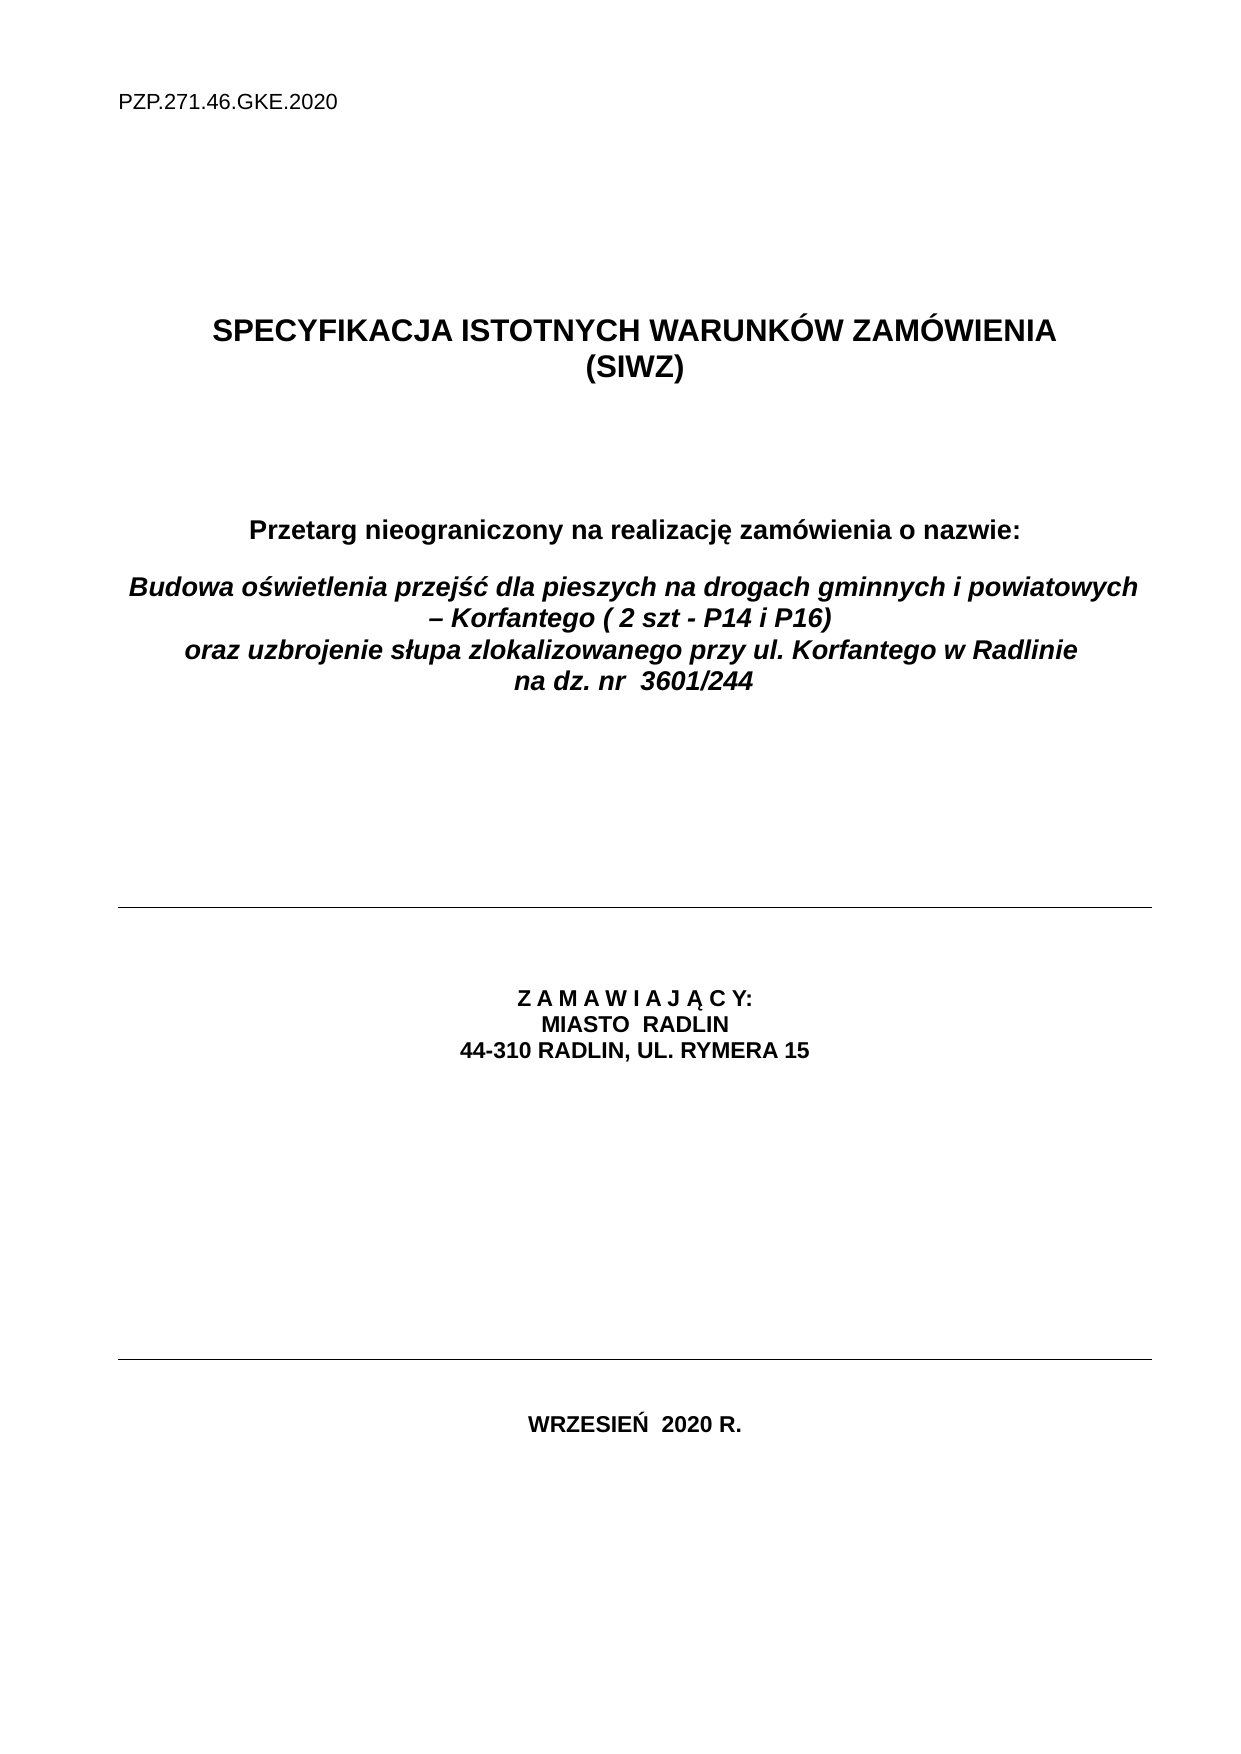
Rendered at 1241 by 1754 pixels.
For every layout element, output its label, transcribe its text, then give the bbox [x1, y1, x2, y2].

text Budowa oświetlenia przejść dla pieszych na drogach gminnych i powiatowych – Korfantego ( 2 szt - P14 i P16) [118, 571, 1152, 634]
text SPECYFIKACJA ISTOTNYCH WARUNKÓW ZAMÓWIENIA [118, 312, 1152, 348]
text WRZESIEŃ 2020 R. [118, 1411, 1152, 1437]
text Przetarg nieograniczony na realizację zamówienia o nazwie: [118, 514, 1152, 545]
text oraz uzbrojenie słupa zlokalizowanego przy ul. Korfantego w Radlinie na dz. nr 3601/244 [118, 634, 1152, 696]
text 44-310 RADLIN, UL. RYMERA 15 [118, 1037, 1152, 1064]
text Z A M A W I A J Ą C Y: [118, 985, 1152, 1011]
text MIASTO RADLIN [118, 1011, 1152, 1037]
text (SIWZ) [118, 348, 1152, 384]
